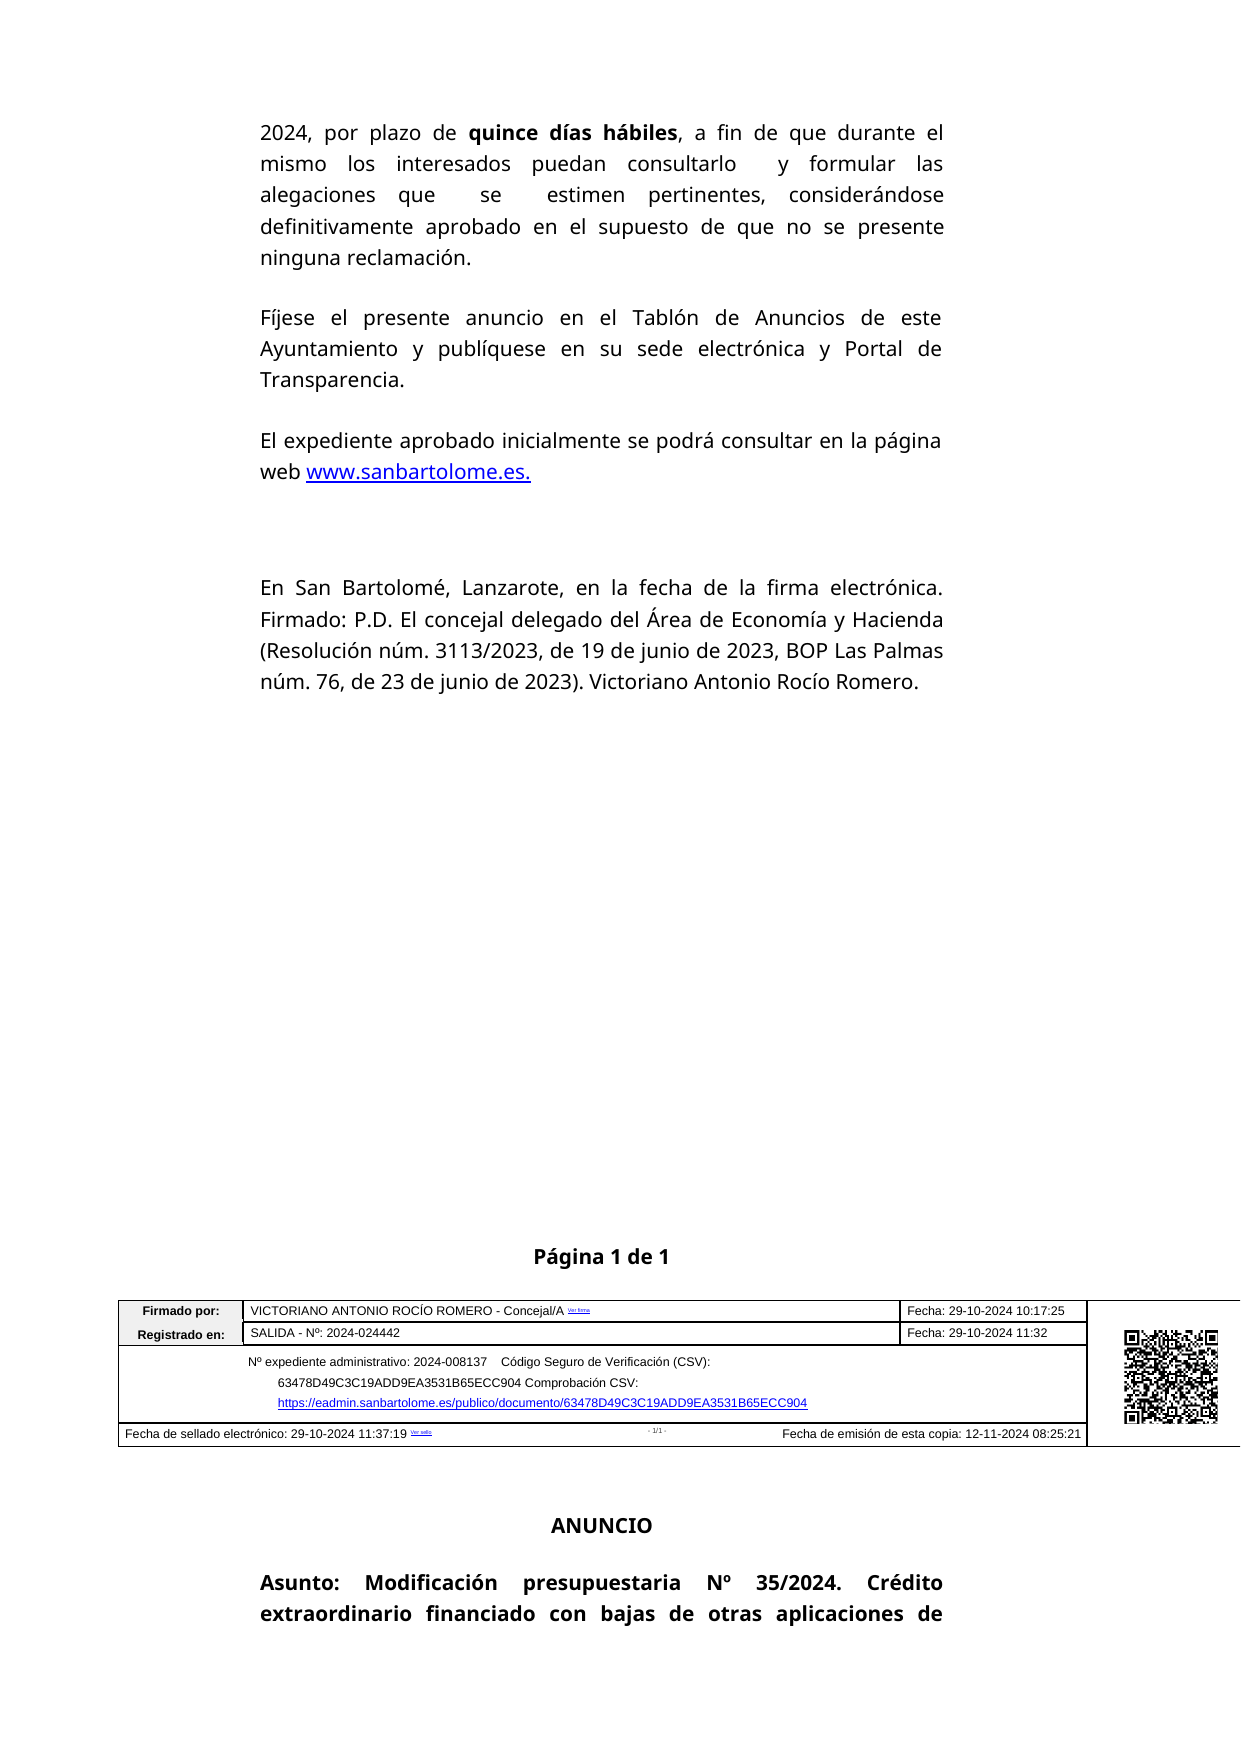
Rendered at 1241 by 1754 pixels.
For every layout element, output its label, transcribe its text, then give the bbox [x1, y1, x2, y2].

table_cell Nº expediente administrativo: 2024-008137 Código Seguro de Verificación (CSV): 63478D49C3C19ADD9EA3531B65ECC904 Comprobación CSV: https://eadmin.sanbartolome.es/publico/documento/63478D49C3C19ADD9EA3531B65ECC904 [119, 1346, 1086, 1422]
text En San Bartolomé, Lanzarote, en la fecha de la firma electrónica. Firmado: P.D. El concejal delegado del Área de Economía y Hacienda (Resolución núm. 3113/2023, de 19 de junio de 2023, BOP Las Palmas núm. 76, de 23 de junio de 2023). Victoriano Antonio Rocío Romero. [260, 573, 944, 696]
text ANUNCIO [271, 1511, 933, 1539]
table_cell Registrado en: [119, 1325, 242, 1342]
text Asunto: Modificación presupuestaria Nº 35/2024. Crédito extraordinario financiado con bajas de otras aplicaciones de [260, 1568, 944, 1627]
table_cell Fecha de sellado electrónico: 29-10-2024 11:37:19 Ver sello - 1/1 - Fecha de emisión de esta copia: 12-11-2024 08:25:21 [119, 1424, 1086, 1446]
table_header VICTORIANO ANTONIO ROCÍO ROMERO - Concejal/A Ver firma [244, 1301, 899, 1321]
table_header Firmado por: [119, 1301, 242, 1319]
table_header [1088, 1301, 1240, 1446]
text 2024, por plazo de quince días hábiles, a fin de que durante el mismo los interesados puedan consultarlo y formular las alegaciones que se estimen pertinentes, considerándose definitivamente aprobado en el supuesto de que no se presente ninguna reclamación. [260, 118, 944, 272]
table_cell Fecha: 29-10-2024 11:32 [901, 1323, 1086, 1344]
table_cell SALIDA - Nº: 2024-024442 [244, 1323, 899, 1344]
text El expediente aprobado inicialmente se podrá consultar en la página web www.sanbartolome.es. [260, 426, 943, 485]
text Fíjese el presente anuncio en el Tablón de Anuncios de este Ayuntamiento y publíquese en su sede electrónica y Portal de Transparencia. [260, 303, 943, 394]
table_header Fecha: 29-10-2024 10:17:25 [901, 1301, 1086, 1321]
text Página 1 de 1 [270, 1242, 933, 1271]
